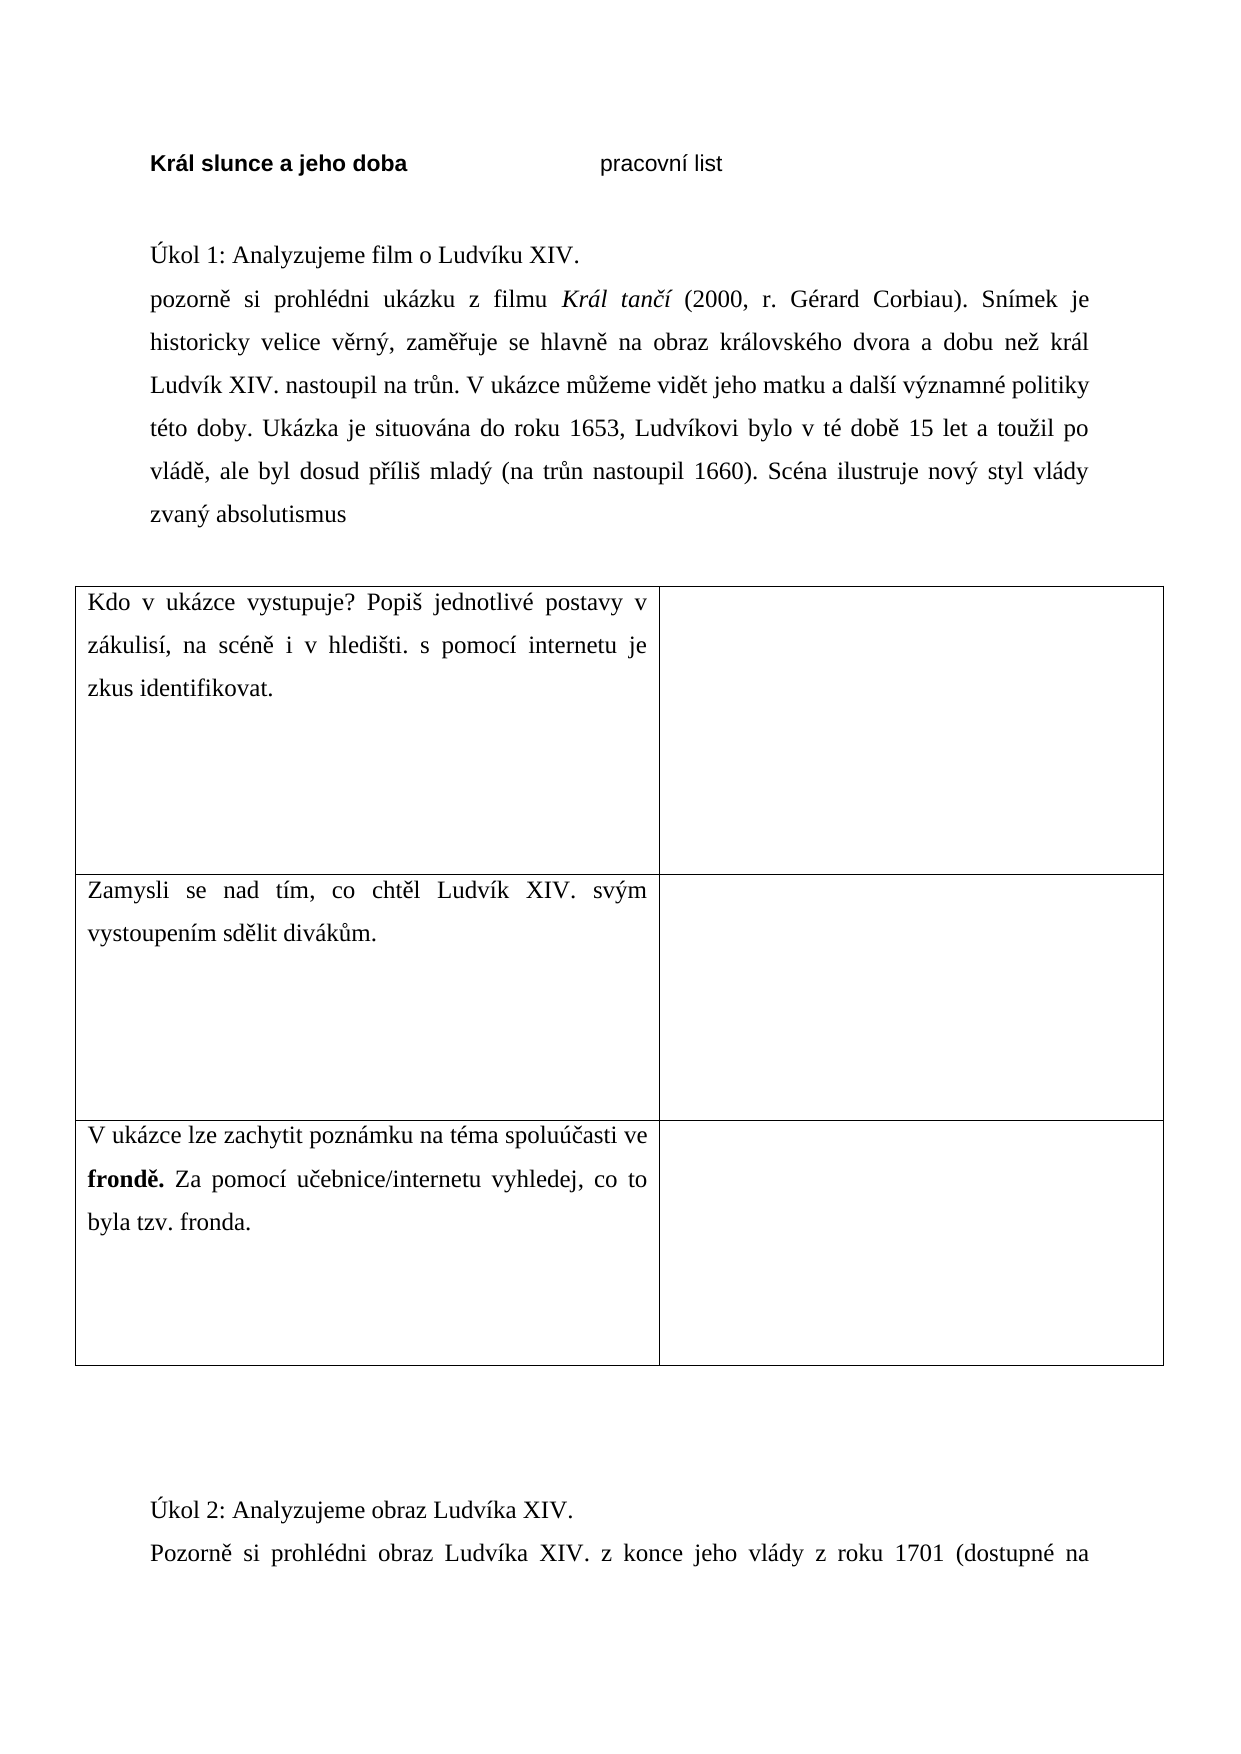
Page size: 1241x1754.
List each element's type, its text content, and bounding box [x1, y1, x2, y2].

table_header Kdo v ukázce vystupuje? Popiš jednotlivé postavy v zákulisí, na scéně i v hledišti. s pomocí internetu je zkus identifikovat. [76, 587, 659, 874]
table_cell [660, 1121, 1163, 1365]
table_header [660, 587, 1163, 874]
text pozorně si prohlédni ukázku z filmu Král tančí (2000, r. Gérard Corbiau). Snímek je historicky velice věrný, zaměřuje se hlavně na obraz královského dvora a dobu než král Ludvík XIV. nastoupil na trůn. V ukázce můžeme vidět jeho matku a další významné politiky této doby. Ukázka je situována do roku 1653, Ludvíkovi bylo v té době 15 let a toužil po vládě, ale byl dosud příliš mladý (na trůn nastoupil 1660). Scéna ilustruje nový styl vlády zvaný absolutismus [150, 284, 1090, 528]
text Král slunce a jeho doba pracovní list [150, 150, 1090, 176]
table_cell V ukázce lze zachytit poznámku na téma spoluúčasti ve frondě. Za pomocí učebnice/internetu vyhledej, co to byla tzv. fronda. [76, 1121, 659, 1365]
text Pozorně si prohlédni obraz Ludvíka XIV. z konce jeho vlády z roku 1701 (dostupné na [150, 1538, 1090, 1567]
table_cell [660, 875, 1163, 1119]
text Úkol 2: Analyzujeme obraz Ludvíka XIV. [150, 1495, 1090, 1524]
text Úkol 1: Analyzujeme film o Ludvíku XIV. [150, 241, 1090, 269]
table_cell Zamysli se nad tím, co chtěl Ludvík XIV. svým vystoupením sdělit divákům. [76, 875, 659, 1119]
